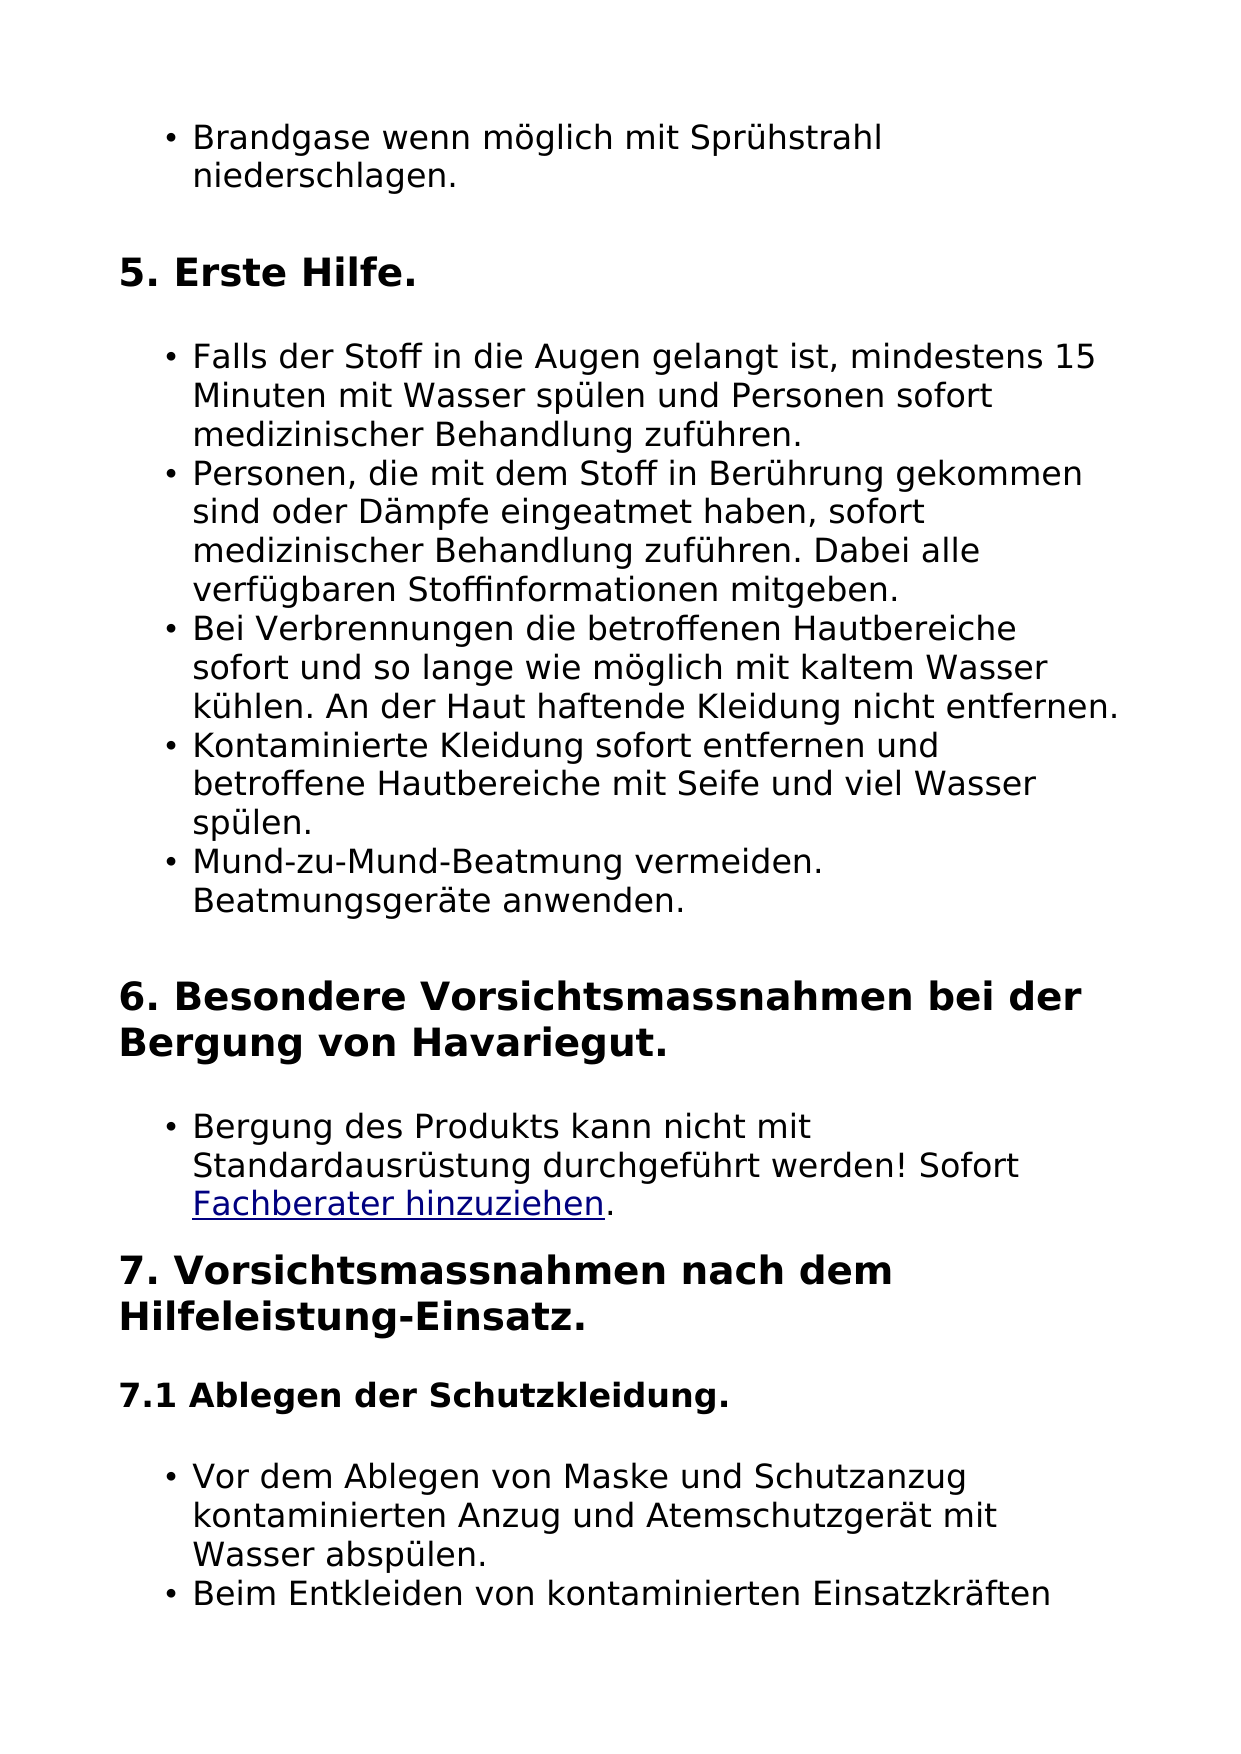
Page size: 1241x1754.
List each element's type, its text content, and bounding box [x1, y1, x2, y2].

list Bei Verbrennungen die betroffenen Hautbereiche sofort und so lange wie möglich mit kaltem Wasser kühlen. An der Haut haftende Kleidung nicht entfernen. [177, 609, 1122, 726]
list Mund-zu-Mund-Beatmung vermeiden. Beatmungsgeräte anwenden. [177, 843, 1122, 920]
list Falls der Stoff in die Augen gelangt ist, mindestens 15 Minuten mit Wasser spülen und Personen sofort medizinischer Behandlung zuführen. [177, 337, 1122, 454]
subtitle 5. Erste Hilfe. [118, 250, 1122, 296]
list Vor dem Ablegen von Maske und Schutzanzug kontaminierten Anzug und Atemschutzgerät mit Wasser abspülen. [177, 1457, 1122, 1574]
subtitle 7.1 Ablegen der Schutzkleidung. [118, 1377, 1122, 1416]
subtitle 6. Besondere Vorsichtsmassnahmen bei der Bergung von Havariegut. [118, 975, 1122, 1065]
list Bergung des Produkts kann nicht mit Standardausrüstung durchgeführt werden! Sofort Fachberater hinzuziehen. [177, 1107, 1122, 1224]
list Personen, die mit dem Stoff in Berührung gekommen sind oder Dämpfe eingeatmet haben, sofort medizinischer Behandlung zuführen. Dabei alle verfügbaren Stoffinformationen mitgeben. [177, 454, 1122, 609]
list Kontaminierte Kleidung sofort entfernen und betroffene Hautbereiche mit Seife und viel Wasser spülen. [177, 726, 1122, 843]
list Brandgase wenn möglich mit Sprühstrahl niederschlagen. [177, 118, 1122, 196]
subtitle 7. Vorsichtsmassnahmen nach dem Hilfeleistung-Einsatz. [118, 1249, 1122, 1339]
list Beim Entkleiden von kontaminierten Einsatzkräften [177, 1574, 1122, 1613]
